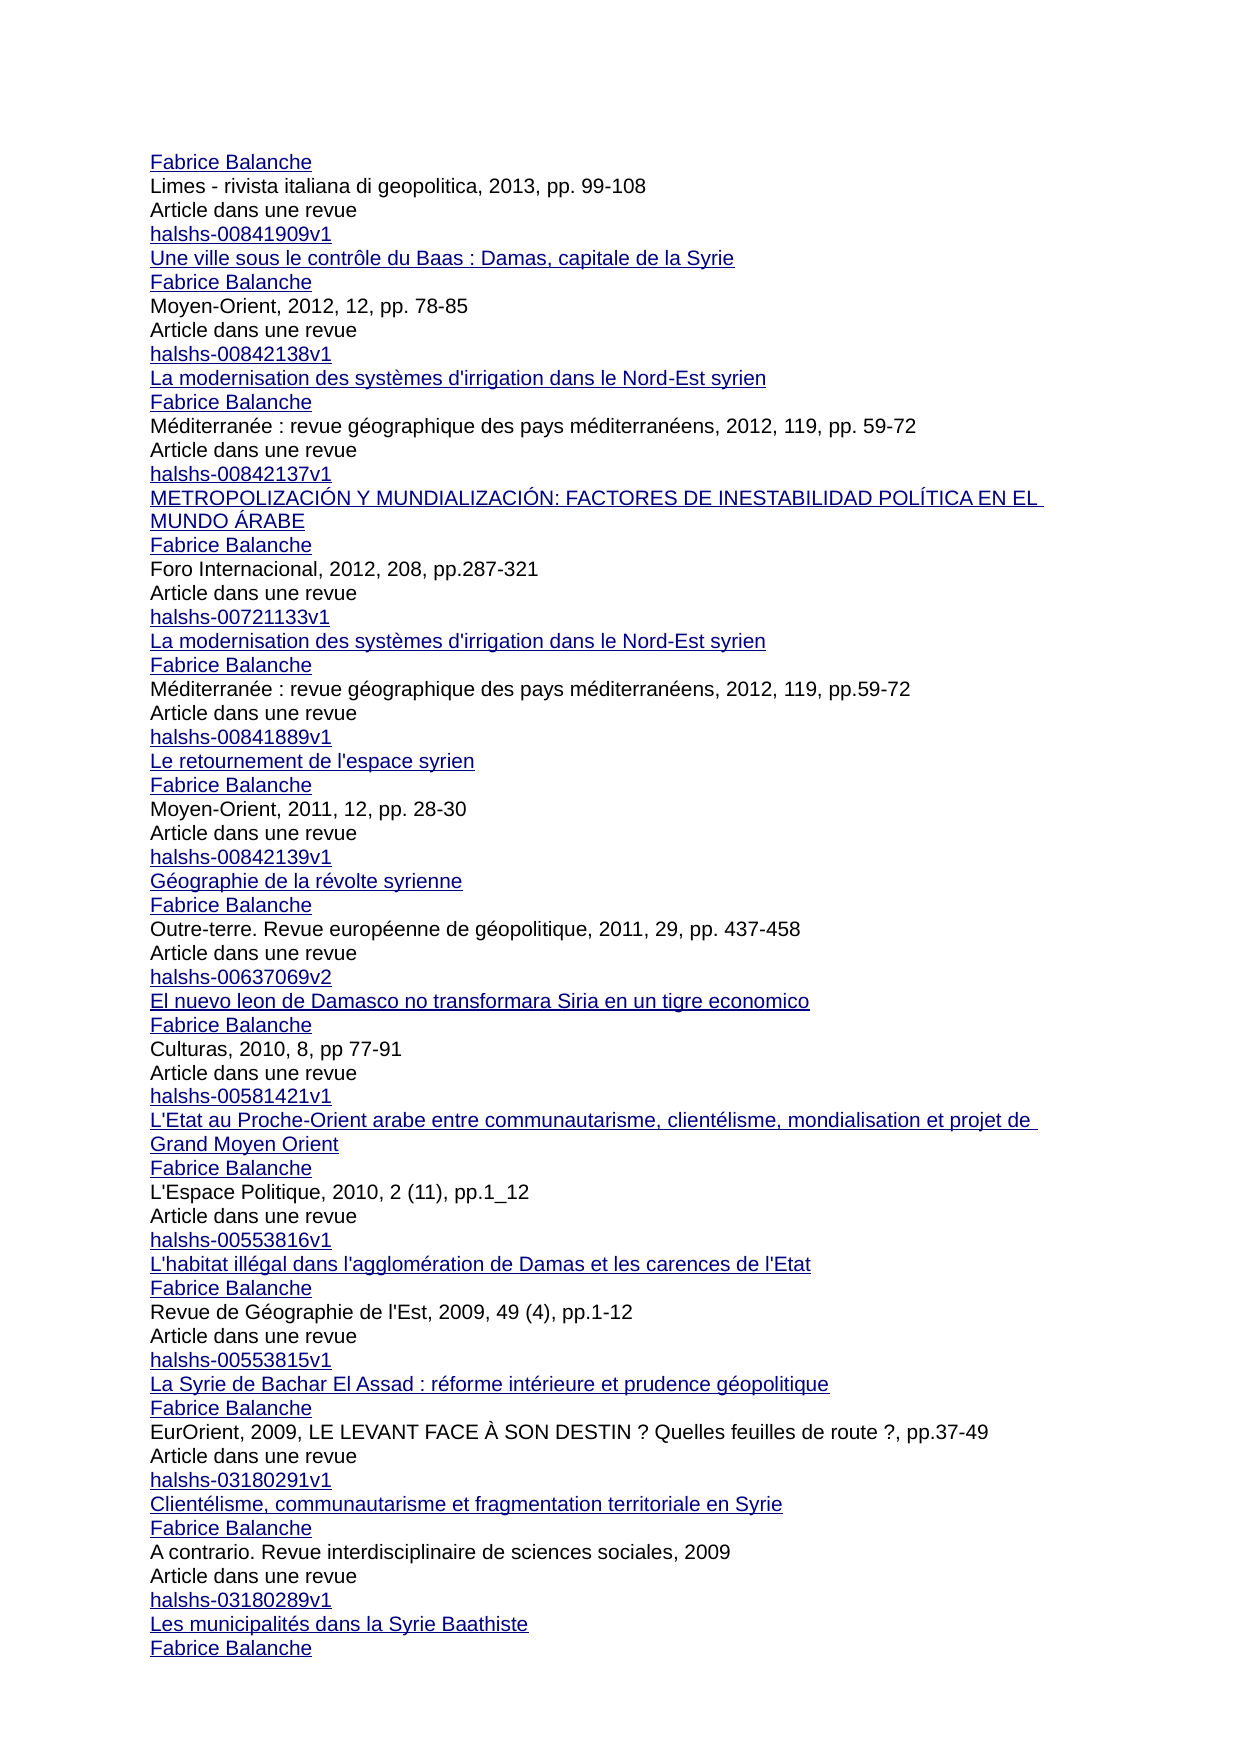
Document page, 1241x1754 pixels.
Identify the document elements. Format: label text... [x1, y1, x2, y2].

table_cell L'Etat au Proche-Orient arabe entre communautarisme, clientélisme, mondialisation et projet de Grand Moyen Orient Fabrice Balanche L'Espace Politique, 2010, 2 (11), pp.1_12 Article dans une revue halshs-00553816v1 [150, 1108, 1090, 1252]
table_cell L'habitat illégal dans l'agglomération de Damas et les carences de l'Etat Fabrice Balanche Revue de Géographie de l'Est, 2009, 49 (4), pp.1-12 Article dans une revue halshs-00553815v1 [150, 1252, 1090, 1372]
table_cell La modernisation des systèmes d'irrigation dans le Nord‑Est syrien Fabrice Balanche Méditerranée : revue géographique des pays méditerranéens, 2012, 119, pp. 59-72 Article dans une revue halshs-00842137v1 [150, 366, 1090, 485]
table_cell Fabrice Balanche Limes - rivista italiana di geopolitica, 2013, pp. 99-108 Article dans une revue halshs-00841909v1 [150, 150, 1090, 246]
table_cell La modernisation des systèmes d'irrigation dans le Nord-Est syrien Fabrice Balanche Méditerranée : revue géographique des pays méditerranéens, 2012, 119, pp.59-72 Article dans une revue halshs-00841889v1 [150, 629, 1090, 749]
table_cell Le retournement de l'espace syrien Fabrice Balanche Moyen-Orient, 2011, 12, pp. 28-30 Article dans une revue halshs-00842139v1 [150, 749, 1090, 869]
table_cell Géographie de la révolte syrienne Fabrice Balanche Outre-terre. Revue européenne de géopolitique, 2011, 29, pp. 437-458 Article dans une revue halshs-00637069v2 [150, 869, 1090, 988]
table_cell Une ville sous le contrôle du Baas : Damas, capitale de la Syrie Fabrice Balanche Moyen-Orient, 2012, 12, pp. 78-85 Article dans une revue halshs-00842138v1 [150, 246, 1090, 366]
table_cell Clientélisme, communautarisme et fragmentation territoriale en Syrie Fabrice Balanche A contrario. Revue interdisciplinaire de sciences sociales, 2009 Article dans une revue halshs-03180289v1 [150, 1492, 1090, 1611]
table_cell Les municipalités dans la Syrie Baathiste Fabrice Balanche [150, 1611, 1090, 1659]
table_cell METROPOLIZACIÓN Y MUNDIALIZACIÓN: FACTORES DE INESTABILIDAD POLÍTICA EN EL MUNDO ÁRABE Fabrice Balanche Foro Internacional, 2012, 208, pp.287-321 Article dans une revue halshs-00721133v1 [150, 485, 1090, 629]
table_cell El nuevo leon de Damasco no transformara Siria en un tigre economico Fabrice Balanche Culturas, 2010, 8, pp 77-91 Article dans une revue halshs-00581421v1 [150, 989, 1090, 1108]
table_cell La Syrie de Bachar El Assad : réforme intérieure et prudence géopolitique Fabrice Balanche EurOrient, 2009, LE LEVANT FACE À SON DESTIN ? Quelles feuilles de route ?, pp.37-49 Article dans une revue halshs-03180291v1 [150, 1372, 1090, 1492]
